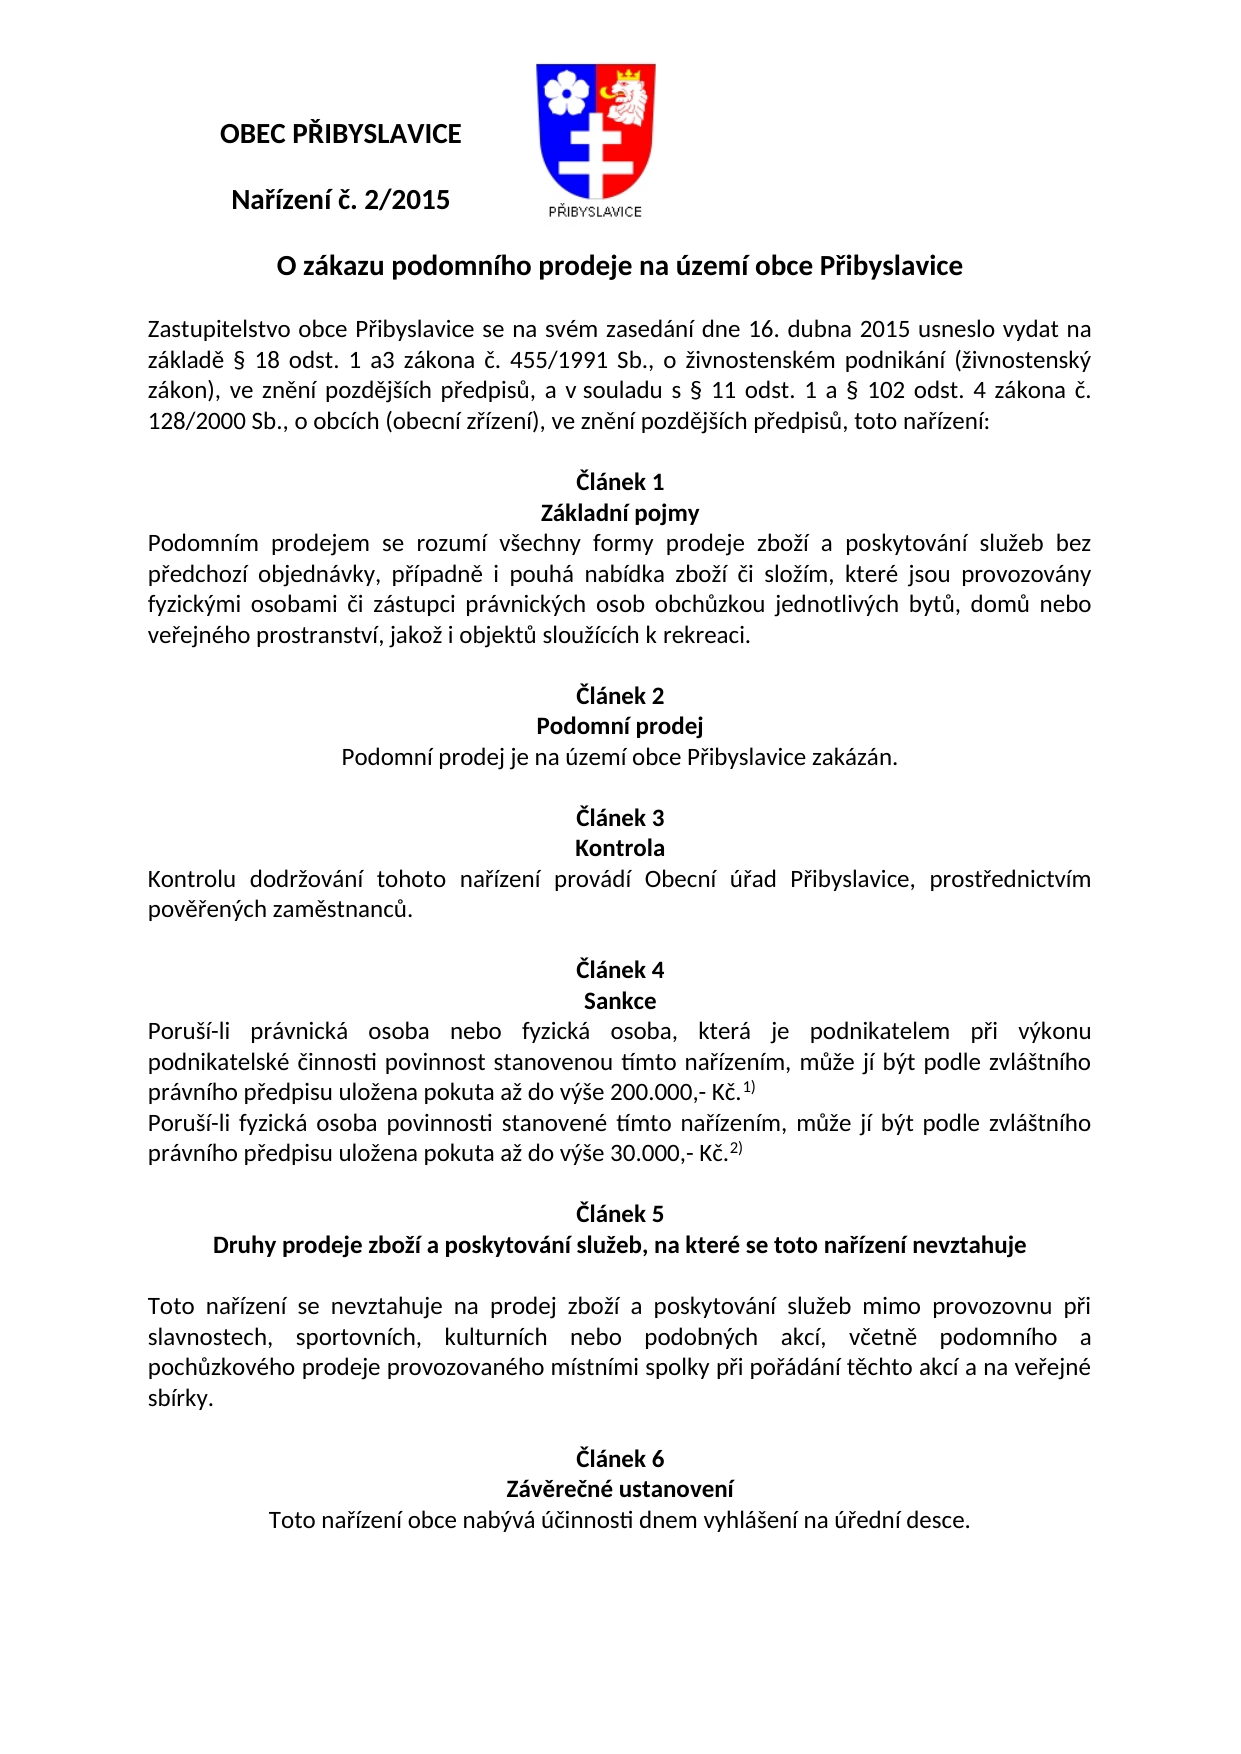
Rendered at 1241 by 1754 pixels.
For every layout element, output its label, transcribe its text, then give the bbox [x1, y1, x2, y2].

text Toto nařízení obce nabývá účinnosti dnem vyhlášení na úřední desce. [148, 1504, 1093, 1534]
text Druhy prodeje zboží a poskytování služeb, na které se toto nařízení nevztahuje [148, 1229, 1093, 1260]
text Článek 4 [148, 954, 1093, 985]
text Závěrečné ustanovení [148, 1473, 1093, 1504]
text Kontrolu dodržování tohoto nařízení provádí Obecní úřad Přibyslavice, prostřednictvím pověřených zaměstnanců. [148, 863, 1093, 924]
text Článek 6 [148, 1443, 1093, 1473]
text Poruší-li právnická osoba nebo fyzická osoba, která je podnikatelem při výkonu podnikatelské činnosti povinnost stanovenou tímto nařízením, může jí být podle zvláštního právního předpisu uložena pokuta až do výše 200.000,- Kč.1) [148, 1016, 1093, 1107]
text Základní pojmy [148, 497, 1093, 527]
text Článek 3 [148, 802, 1093, 832]
text [657, 181, 1093, 217]
text Zastupitelstvo obce Přibyslavice se na svém zasedání dne 16. dubna 2015 usneslo vydat na základě § 18 odst. 1 a3 zákona č. 455/1991 Sb., o živnostenském podnikání (živnostenský zákon), ve znění pozdějších předpisů, a v souladu s § 11 odst. 1 a § 102 odst. 4 zákona č. 128/2000 Sb., o obcích (obecní zřízení), ve znění pozdějších předpisů, toto nařízení: [148, 313, 1093, 436]
text Sankce [148, 985, 1093, 1016]
text Článek 1 [148, 466, 1093, 497]
text Toto nařízení se nevztahuje na prodej zboží a poskytování služeb mimo provozovnu při slavnostech, sportovních, kulturních nebo podobných akcí, včetně podomního a pochůzkového prodeje provozovaného místními spolky při pořádání těchto akcí a na veřejné sbírky. [148, 1290, 1093, 1412]
text O zákazu podomního prodeje na území obce Přibyslavice [148, 247, 1093, 283]
text Poruší-li fyzická osoba povinnosti stanovené tímto nařízením, může jí být podle zvláštního právního předpisu uložena pokuta až do výše 30.000,- Kč.2) [148, 1107, 1093, 1168]
text Článek 5 [148, 1199, 1093, 1229]
text Kontrola [148, 832, 1093, 863]
text Nařízení č. 2/2015 [148, 181, 534, 217]
text [657, 115, 1093, 151]
text Článek 2 [148, 680, 1093, 710]
text OBEC PŘIBYSLAVICE [148, 115, 534, 151]
text Podomní prodej [148, 710, 1093, 741]
text Podomní prodej je na území obce Přibyslavice zakázán. [148, 741, 1093, 771]
text Podomním prodejem se rozumí všechny formy prodeje zboží a poskytování služeb bez předchozí objednávky, případně i pouhá nabídka zboží či složím, které jsou provozovány fyzickými osobami či zástupci právnických osob obchůzkou jednotlivých bytů, domů nebo veřejného prostranství, jakož i objektů sloužících k rekreaci. [148, 527, 1093, 649]
